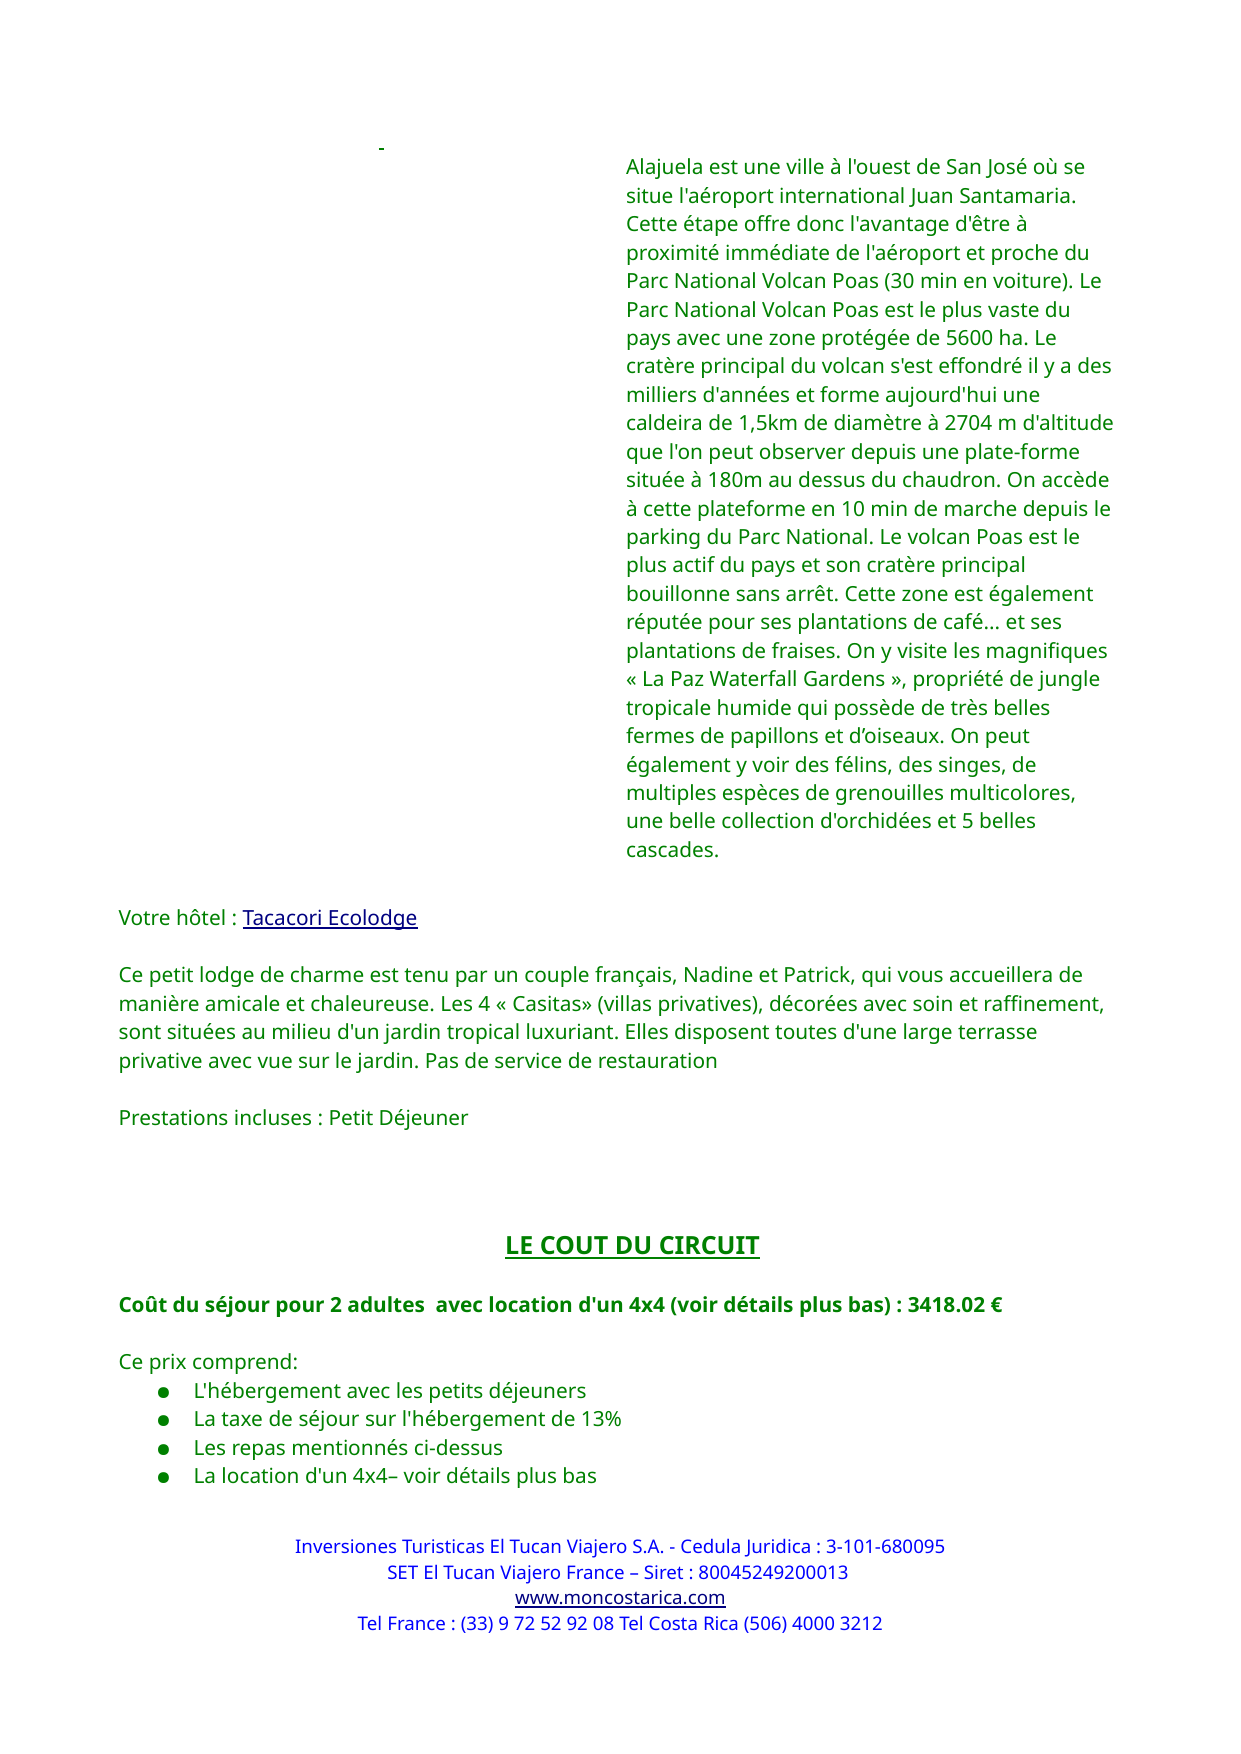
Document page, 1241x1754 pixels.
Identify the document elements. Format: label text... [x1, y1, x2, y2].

text Ce petit lodge de charme est tenu par un couple français, Nadine et Patrick, qui vous accueillera de manière amicale et chaleureuse. Les 4 « Casitas» (villas privatives), décorées avec soin et raffinement, sont situées au milieu d'un jardin tropical luxuriant. Elles disposent toutes d'une large terrasse privative avec vue sur le jardin. Pas de service de restauration [118, 960, 1122, 1074]
text LE COUT DU CIRCUIT [118, 1228, 1146, 1262]
text Ce prix comprend: [118, 1347, 1122, 1376]
list La taxe de séjour sur l'hébergement de 13% [156, 1404, 1122, 1433]
list L'hébergement avec les petits déjeuners [156, 1376, 1122, 1404]
list Les repas mentionnés ci-dessus [156, 1433, 1122, 1461]
text Prestations incluses : Petit Déjeuner [118, 1103, 1122, 1131]
list La location d'un 4x4– voir détails plus bas [156, 1461, 1122, 1489]
table_header [118, 118, 620, 869]
table_header Alajuela est une ville à l'ouest de San José où se situe l'aéroport international Juan Santamaria. Cette étape offre donc l'avantage d'être à proximité immédiate de l'aéroport et proche du Parc National Volcan Poas (30 min en voiture). Le Parc National Volcan Poas est le plus vaste du pays avec une zone protégée de 5600 ha. Le cratère principal du volcan s'est effondré il y a des milliers d'années et forme aujourd'hui une caldeira de 1,5km de diamètre à 2704 m d'altitude que l'on peut observer depuis une plate-forme située à 180m au dessus du chaudron. On accède à cette plateforme en 10 min de marche depuis le parking du Parc National. Le volcan Poas est le plus actif du pays et son cratère principal bouillonne sans arrêt. Cette zone est également réputée pour ses plantations de café... et ses plantations de fraises. On y visite les magnifiques « La Paz Waterfall Gardens », propriété de jungle tropicale humide qui possède de très belles fermes de papillons et d’oiseaux. On peut également y voir des félins, des singes, de multiples espèces de grenouilles multicolores, une belle collection d'orchidées et 5 belles cascades. [620, 118, 1122, 869]
text Coût du séjour pour 2 adultes avec location d'un 4x4 (voir détails plus bas) : 3418.02 € [118, 1290, 1122, 1319]
text Votre hôtel : Tacacori Ecolodge [118, 903, 1122, 932]
